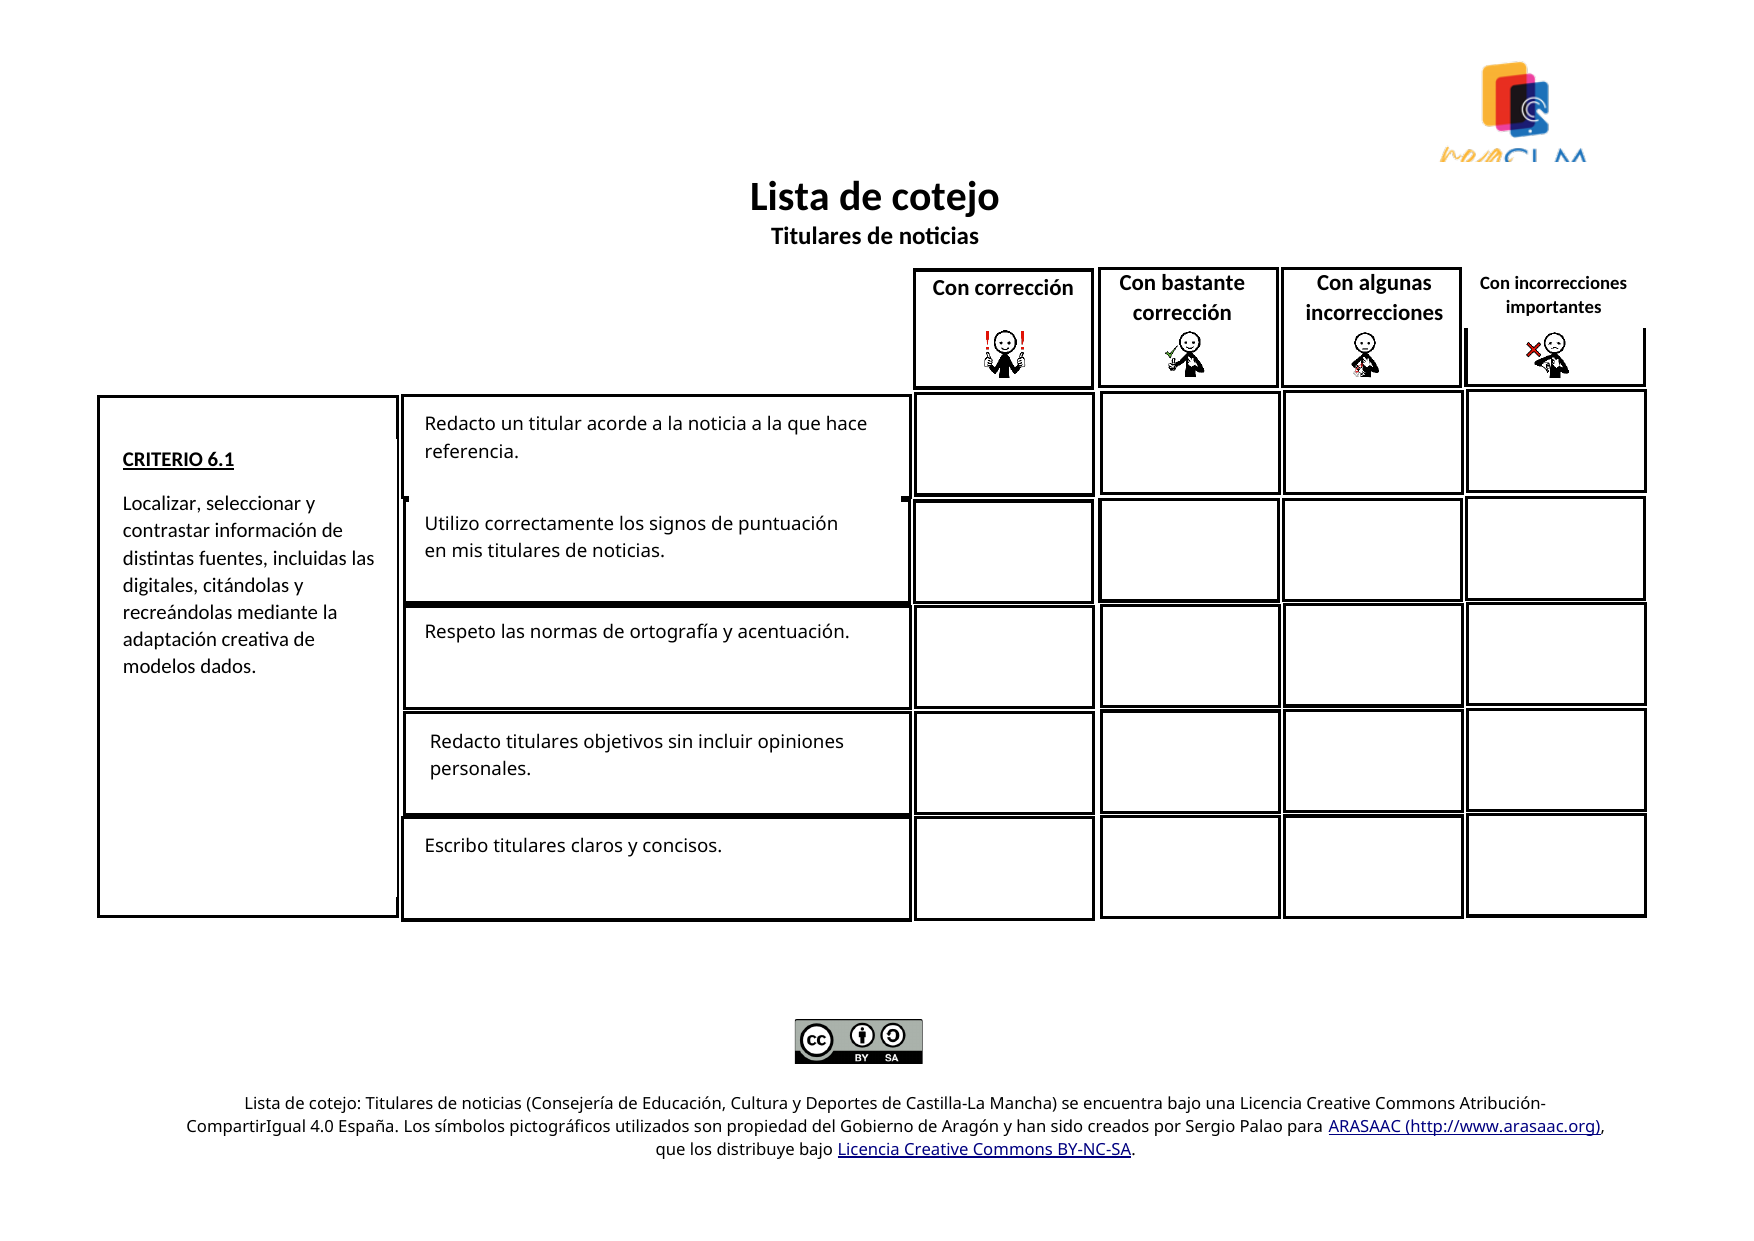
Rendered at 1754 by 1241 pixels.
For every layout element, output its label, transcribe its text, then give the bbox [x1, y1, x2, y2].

text Con bastante corrección [1117, 270, 1247, 326]
text Localizar, seleccionar y contrastar información de distintas fuentes, incluidas las digitales, citándolas y recreándolas mediante la adaptación creativa de modelos dados. [123, 490, 382, 679]
text Con corrección [930, 273, 1076, 301]
text CRITERIO 6.1 [123, 447, 382, 472]
text Con algunas incorrecciones [1304, 270, 1445, 322]
text Con incorrecciones importantes [1475, 271, 1632, 318]
text Escribo titulares claros y concisos. [424, 832, 847, 858]
text Titulares de noticias [86, 221, 1664, 251]
text Redacto titulares objetivos sin incluir opiniones personales. [429, 728, 878, 781]
text Utilizo correctamente los signos de puntuación en mis titulares de noticias. [424, 510, 860, 563]
text Lista de cotejo [86, 170, 1664, 221]
text Respeto las normas de ortografía y acentuación. [424, 618, 860, 644]
text Redacto un titular acorde a la noticia a la que hace referencia. [424, 411, 886, 463]
